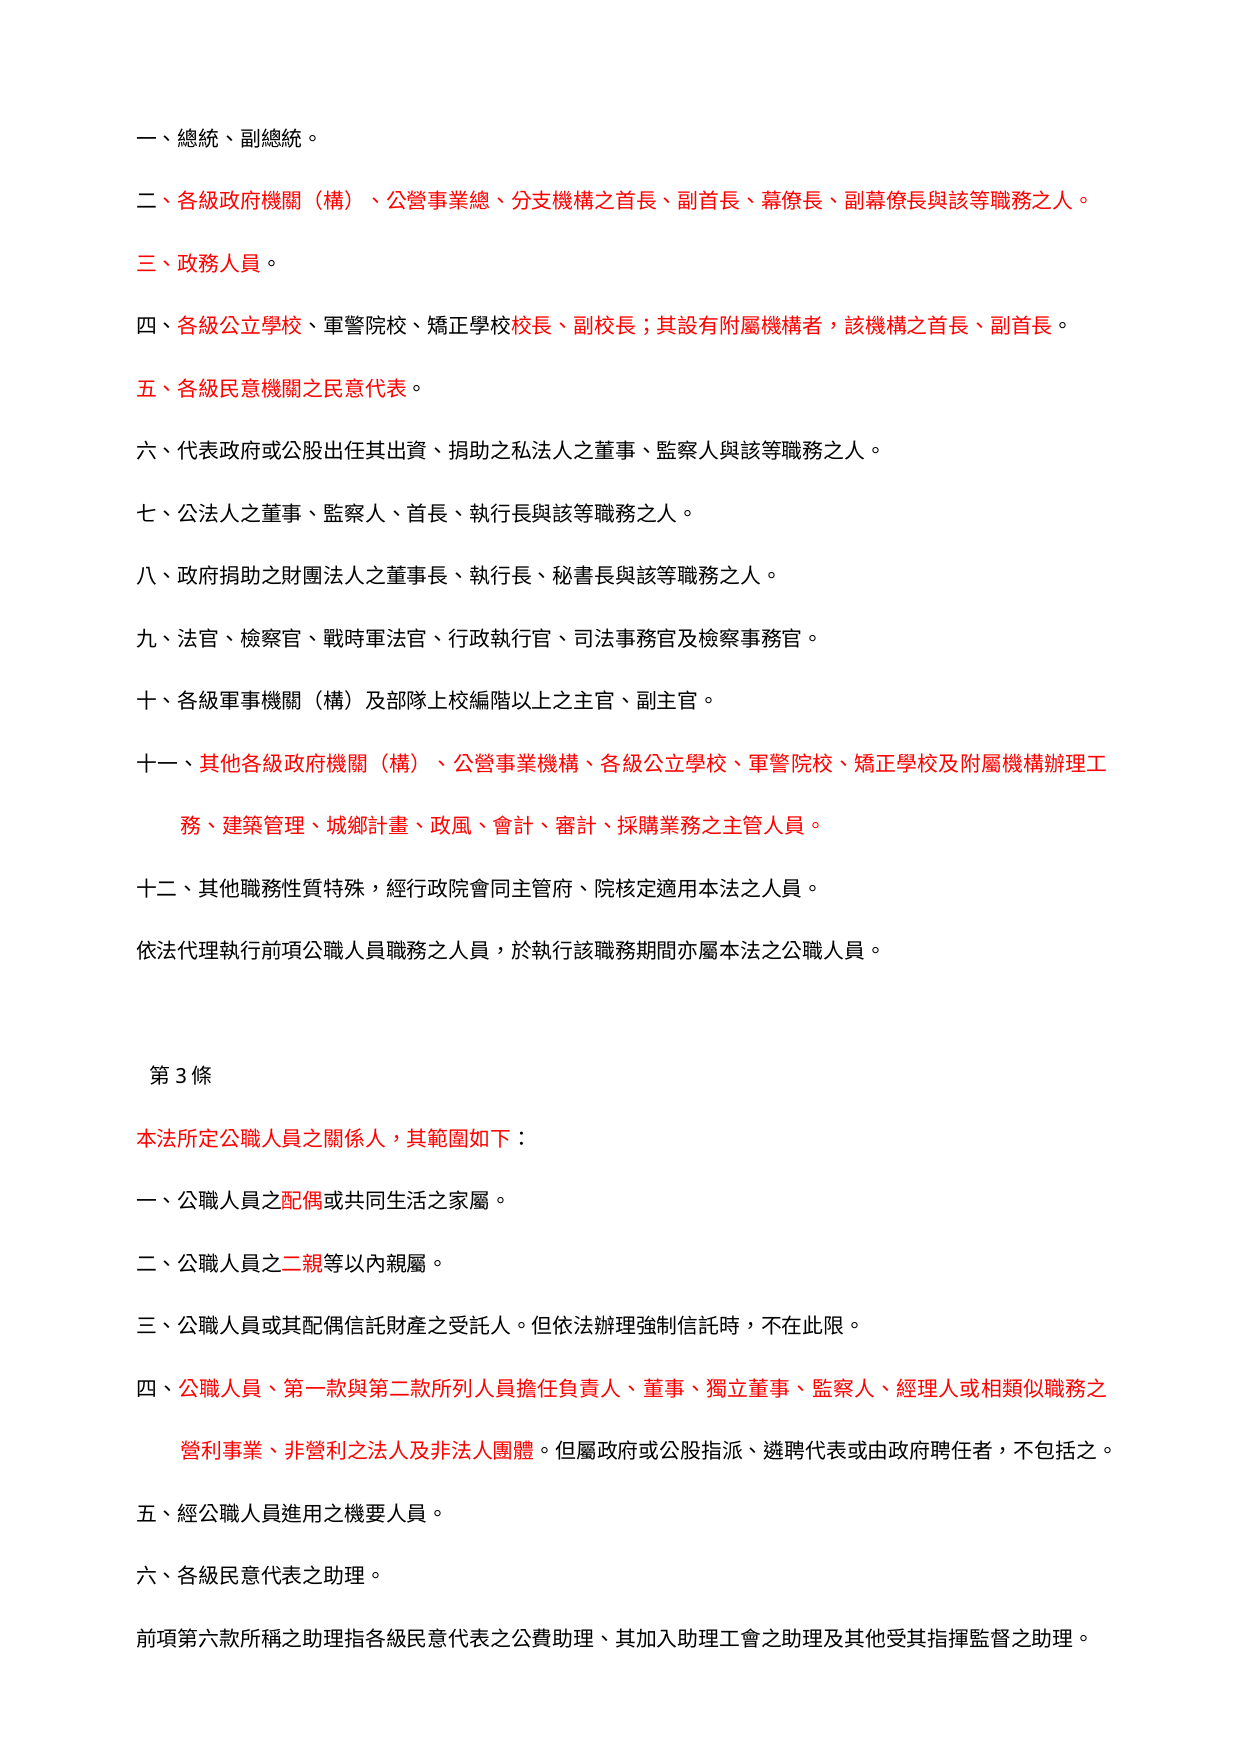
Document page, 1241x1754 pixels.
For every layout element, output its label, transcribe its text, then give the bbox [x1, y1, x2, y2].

text 一、公職人員之配偶或共同生活之家屬。 [136, 1158, 1110, 1221]
text 三、公職人員或其配偶信託財產之受託人。但依法辦理強制信託時，不在此限。 [136, 1283, 1110, 1346]
text 二、公職人員之二親等以內親屬。 [136, 1221, 1110, 1283]
text 七、公法人之董事、監察人、首長、執行長與該等職務之人。 [136, 471, 1110, 533]
text 十、各級軍事機關（構）及部隊上校編階以上之主官、副主官。 [136, 658, 1110, 721]
text 八、政府捐助之財團法人之董事長、執行長、秘書長與該等職務之人。 [136, 533, 1110, 596]
text 前項第六款所稱之助理指各級民意代表之公費助理、其加入助理工會之助理及其他受其指揮監督之助理。 [136, 1596, 1110, 1658]
text 十二、其他職務性質特殊，經行政院會同主管府、院核定適用本法之人員。 [136, 846, 1110, 908]
text 四、各級公立學校、軍警院校、矯正學校校長、副校長；其設有附屬機構者，該機構之首長、副首長。 [136, 283, 1110, 346]
text 五、經公職人員進用之機要人員。 [136, 1471, 1110, 1533]
text 第3條 [62, 1033, 1204, 1096]
text 六、各級民意代表之助理。 [136, 1533, 1110, 1596]
text 依法代理執行前項公職人員職務之人員，於執行該職務期間亦屬本法之公職人員。 [136, 908, 1110, 971]
text 六、代表政府或公股出任其出資、捐助之私法人之董事、監察人與該等職務之人。 [136, 408, 1110, 471]
text 本法所定公職人員之關係人，其範圍如下： [136, 1096, 1110, 1158]
text 九、法官、檢察官、戰時軍法官、行政執行官、司法事務官及檢察事務官。 [136, 596, 1110, 658]
text 二、各級政府機關（構）、公營事業總、分支機構之首長、副首長、幕僚長、副幕僚長與該等職務之人。 [136, 158, 1110, 221]
text 三、政務人員。 [136, 221, 1110, 283]
text 五、各級民意機關之民意代表。 [136, 346, 1110, 408]
text 十一、其他各級政府機關（構）、公營事業機構、各級公立學校、軍警院校、矯正學校及附屬機構辦理工務、建築管理、城鄉計畫、政風、會計、審計、採購業務之主管人員。 [136, 721, 1110, 846]
text 四、公職人員、第一款與第二款所列人員擔任負責人、董事、獨立董事、監察人、經理人或相類似職務之營利事業、非營利之法人及非法人團體。但屬政府或公股指派、遴聘代表或由政府聘任者，不包括之。 [136, 1346, 1110, 1471]
text 一、總統、副總統。 [136, 96, 1110, 158]
